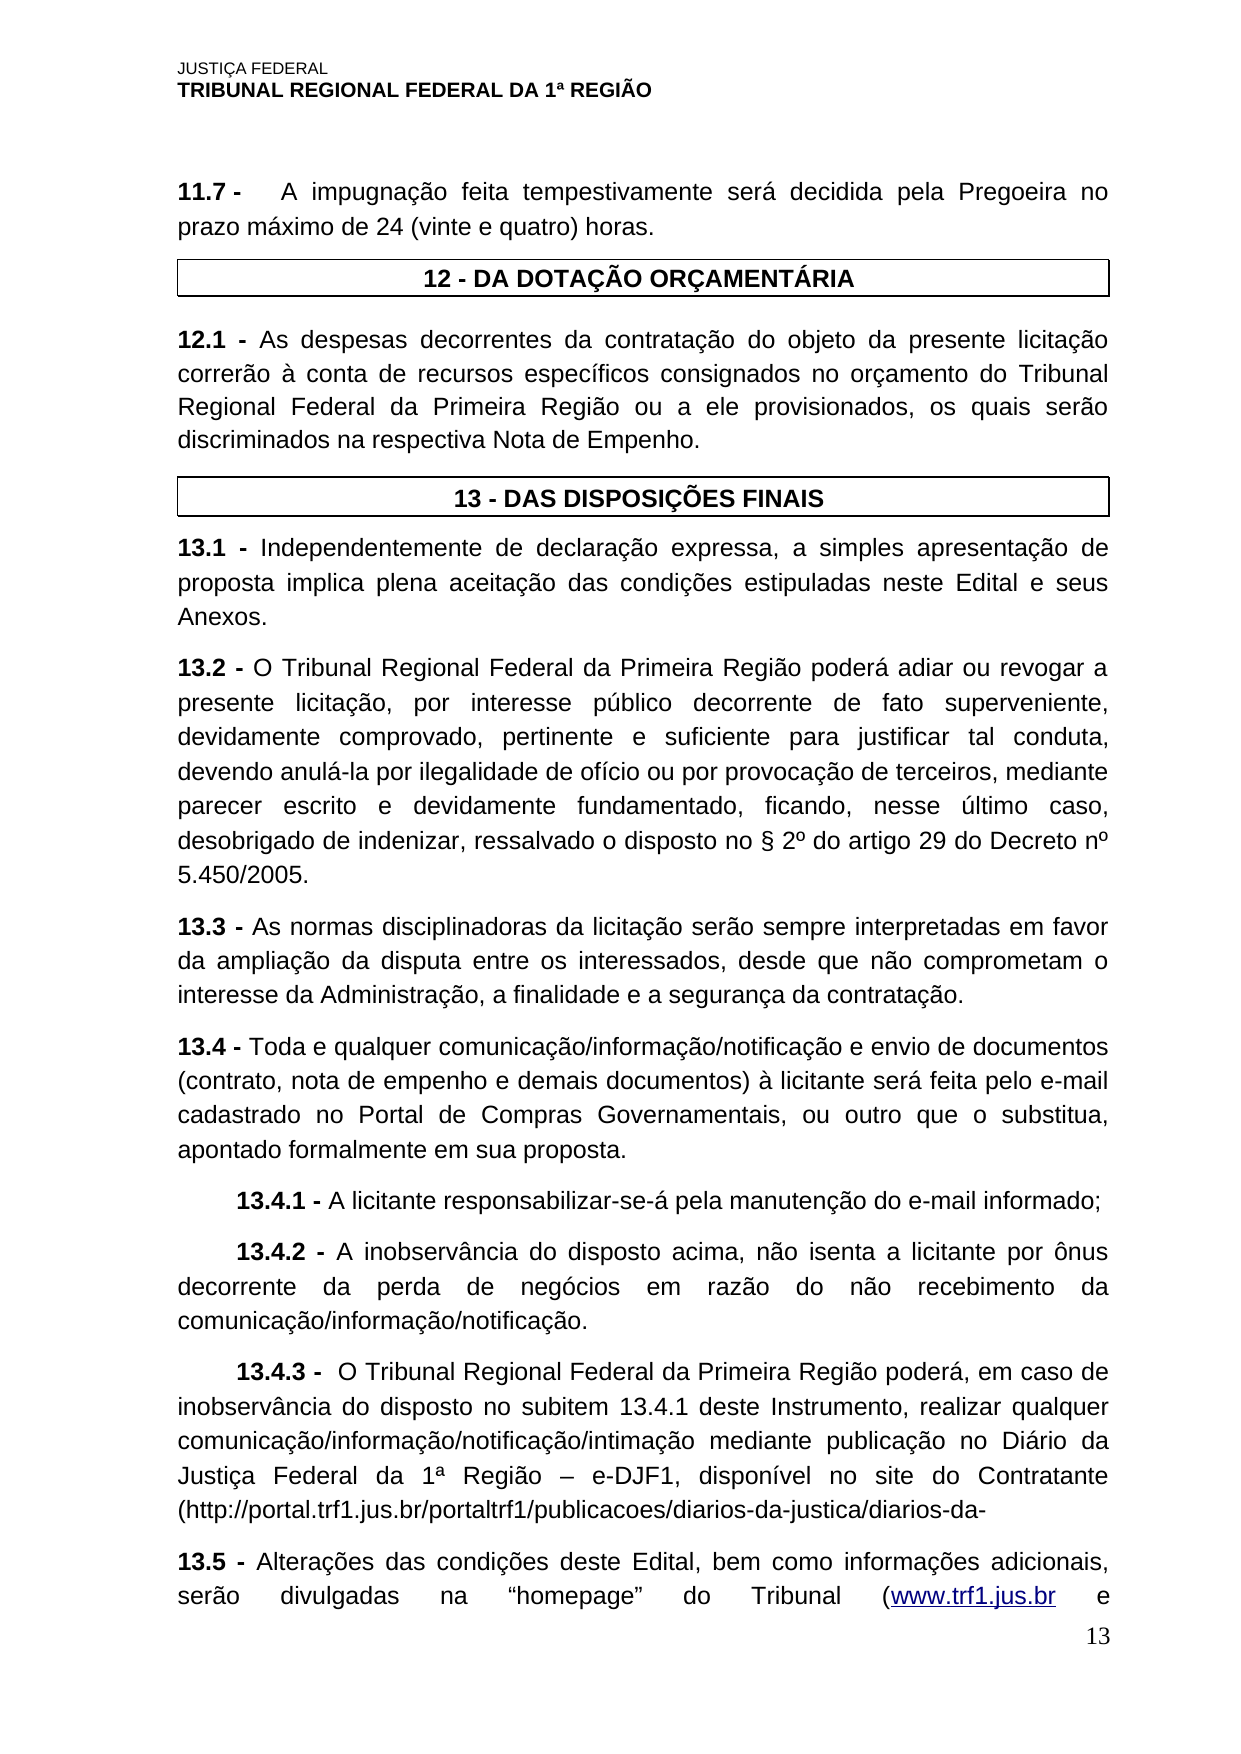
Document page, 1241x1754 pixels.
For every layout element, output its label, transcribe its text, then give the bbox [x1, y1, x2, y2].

list 13.1 - Independentemente de declaração expressa, a simples apresentação de proposta implica plena aceitação das condições estipuladas neste Edital e seus Anexos. [177, 533, 1110, 631]
text 13.4 - Toda e qualquer comunicação/informação/notificação e envio de documentos (contrato, nota de empenho e demais documentos) à licitante será feita pelo e-mail cadastrado no Portal de Compras Governamentais, ou outro que o substitua, apontado formalmente em sua proposta. [177, 1032, 308, 1164]
text 13 - DAS DISPOSIÇÕES FINAIS [178, 478, 1108, 515]
text 11.7 - A impugnação feita tempestivamente será decidida pela Pregoeira no prazo máximo de 24 (vinte e quatro) horas. [177, 177, 1110, 241]
text 13.4.1 - A licitante responsabilizar-se-á pela manutenção do e-mail informado; [177, 1186, 308, 1215]
text 12.1 - As despesas decorrentes da contratação do objeto da presente licitação correrão à conta de recursos específicos consignados no orçamento do Tribunal Regional Federal da Primeira Região ou a ele provisionados, os quais serão discriminados na respectiva Nota de Empenho. [177, 326, 1110, 453]
text 13.3 - As normas disciplinadoras da licitação serão sempre interpretadas em favor da ampliação da disputa entre os interessados, desde que não comprometam o interesse da Administração, a finalidade e a segurança da contratação. [985, 911, 1110, 1009]
text 13.4.3 - O Tribunal Regional Federal da Primeira Região poderá, em caso de inobservância do disposto no subitem 13.4.1 deste Instrumento, realizar qualquer comunicação/informação/notificação/intimação mediante publicação no Diário da Justiça Federal da 1ª Região – e-DJF1, disponível no site do Contratante (http://portal.trf1.jus.br/portaltrf1/publicacoes/diarios-da-justica/diarios-da- [177, 1357, 1110, 1524]
text 13.4 - Toda e qualquer comunicação/informação/notificação e envio de documentos (contrato, nota de empenho e demais documentos) à licitante será feita pelo e-mail cadastrado no Portal de Compras Governamentais, ou outro que o substitua, apontado formalmente em sua proposta. [985, 1032, 1110, 1164]
text 13.5 - Alterações das condições deste Edital, bem como informações adicionais, serão divulgadas na “homepage” do Tribunal (www.trf1.jus.br e [177, 1546, 1110, 1610]
text 13.2 - O Tribunal Regional Federal da Primeira Região poderá adiar ou revogar a presente licitação, por interesse público decorrente de fato superveniente, devidamente comprovado, pertinente e suficiente para justificar tal conduta, devendo anulá-la por ilegalidade de ofício ou por provocação de terceiros, mediante parecer escrito e devidamente fundamentado, ficando, nesse último caso, desobrigado de indenizar, ressalvado o disposto no § 2º do artigo 29 do Decreto nº 5.450/2005. [177, 653, 1110, 889]
text 13.4.2 - A inobservância do disposto acima, não isenta a licitante por ônus decorrente da perda de negócios em razão do não recebimento da comunicação/informação/notificação. [177, 1237, 308, 1335]
text 13.4.1 - A licitante responsabilizar-se-á pela manutenção do e-mail informado; [985, 1186, 1110, 1215]
text 12 - DA DOTAÇÃO ORÇAMENTÁRIA [178, 260, 1108, 295]
text 13.4.2 - A inobservância do disposto acima, não isenta a licitante por ônus decorrente da perda de negócios em razão do não recebimento da comunicação/informação/notificação. [985, 1237, 1110, 1335]
text 13.3 - As normas disciplinadoras da licitação serão sempre interpretadas em favor da ampliação da disputa entre os interessados, desde que não comprometam o interesse da Administração, a finalidade e a segurança da contratação. [177, 911, 308, 1009]
